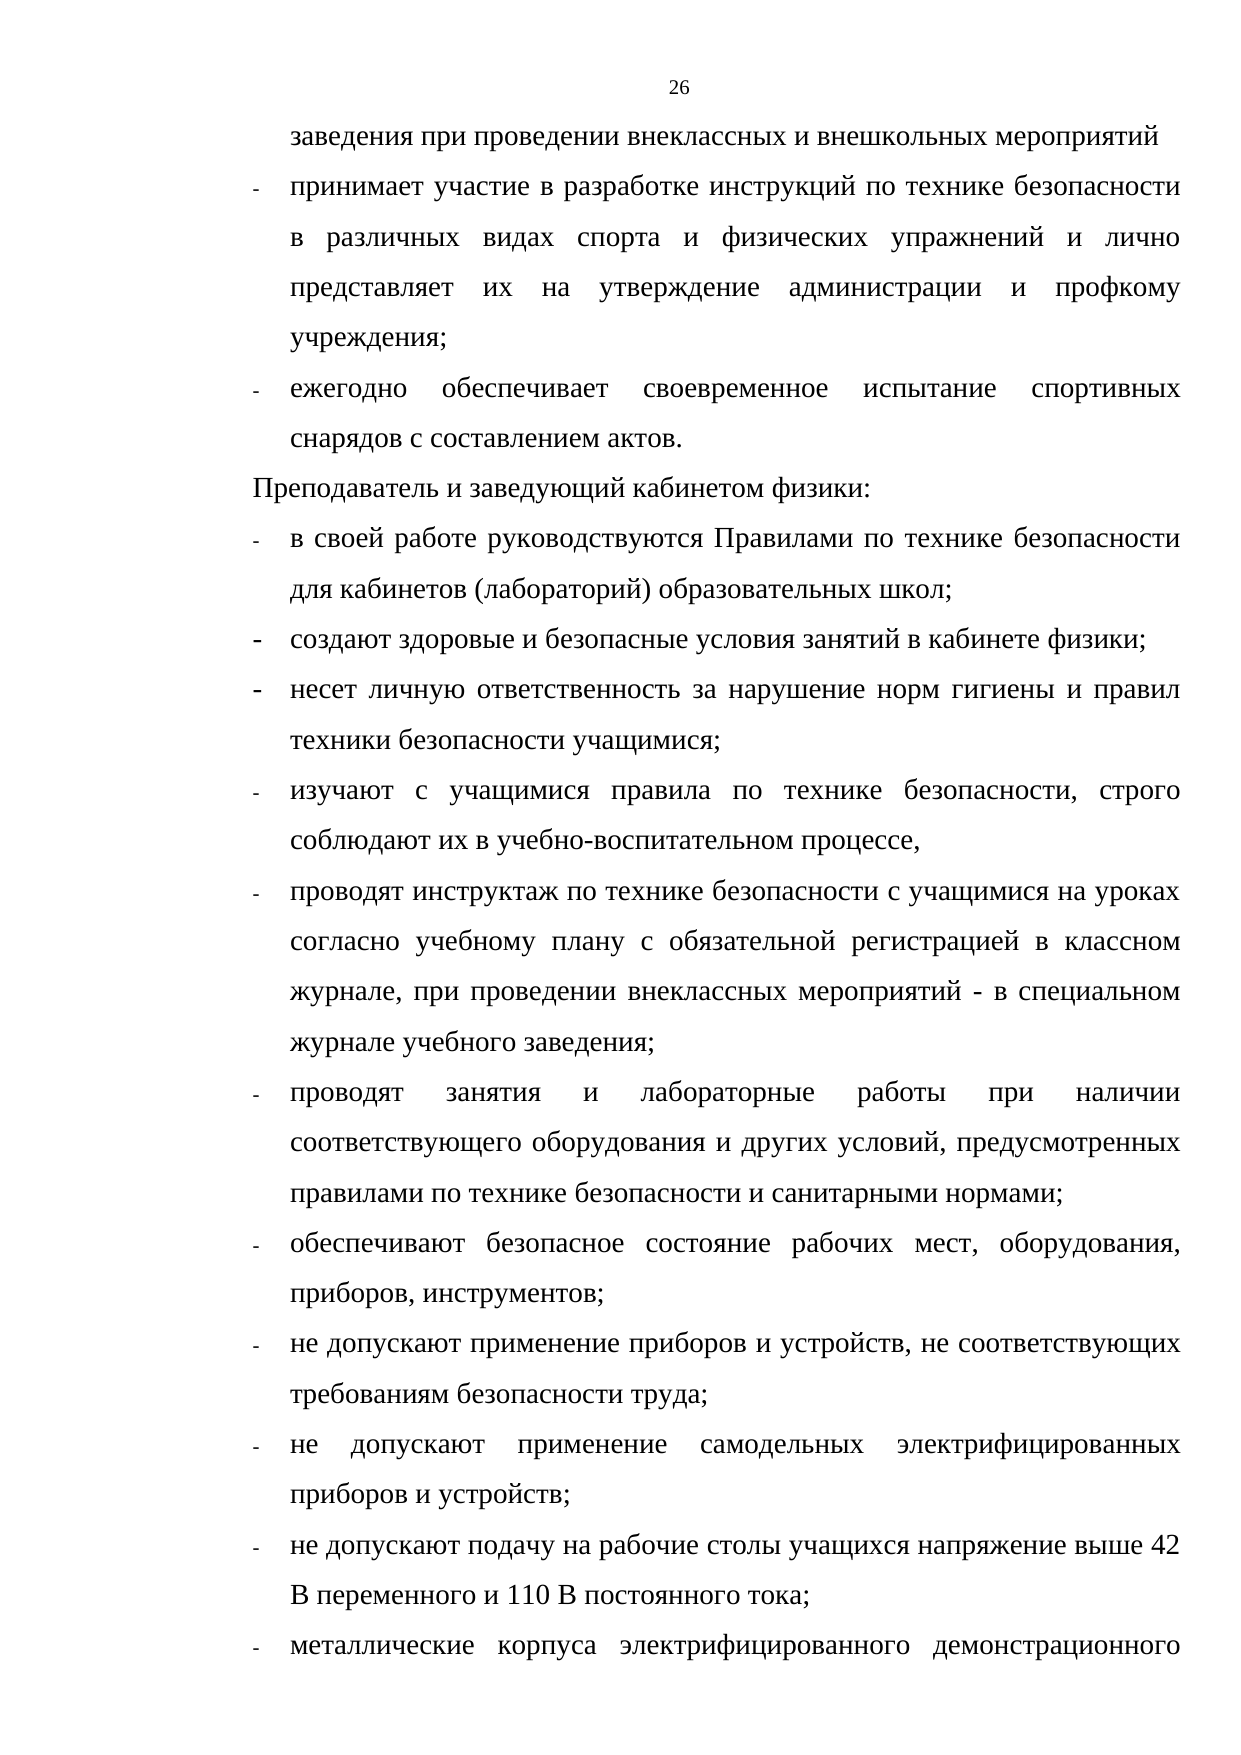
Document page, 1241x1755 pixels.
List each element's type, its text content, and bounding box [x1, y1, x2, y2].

text Преподаватель и заведующий кабинетом физики: [177, 470, 1181, 504]
list не допускают применение приборов и устройств, не соответствующих требованиям безопасности труда; [252, 1326, 1181, 1409]
list проводят инструктаж по технике безопасности с учащимися на уроках согласно учебному плану с обязательной регистрацией в классном журнале, при проведении внеклассных мероприятий - в специальном журнале учебного заведения; [252, 873, 1181, 1057]
list ежегодно обеспечивает своевременное испытание спортивных снарядов с составлением актов. [252, 370, 1181, 453]
list несет личную ответственность за нарушение норм гигиены и правил техники безопасности учащимися; [252, 672, 1181, 755]
list не допускают подачу на рабочие столы учащихся напряжение выше 42 В переменного и 110 В постоянного тока; [252, 1527, 1181, 1611]
list не допускают применение самодельных электрифицированных приборов и устройств; [252, 1426, 1181, 1510]
list заведения при проведении внеклассных и внешкольных мероприятий [252, 118, 1181, 152]
list обеспечивают безопасное состояние рабочих мест, оборудования, приборов, инструментов; [252, 1225, 1181, 1309]
list в своей работе руководствуются Правилами по технике безопасности для кабинетов (лабораторий) образовательных школ; [252, 521, 1181, 604]
list проводят занятия и лабораторные работы при наличии соответствующего оборудования и других условий, предусмотренных правилами по технике безопасности и санитарными нормами; [252, 1074, 1181, 1208]
list принимает участие в разработке инструкций по технике безопасности в различных видах спорта и физических упражнений и лично представляет их на утверждение администрации и профкому учреждения; [252, 168, 1181, 353]
list изучают с учащимися правила по технике безопасности, строго соблюдают их в учебно-воспитательном процессе, [252, 772, 1181, 856]
list металлические корпуса электрифицированного демонстрационного [252, 1627, 1181, 1661]
list создают здоровые и безопасные условия занятий в кабинете физики; [252, 621, 1181, 655]
